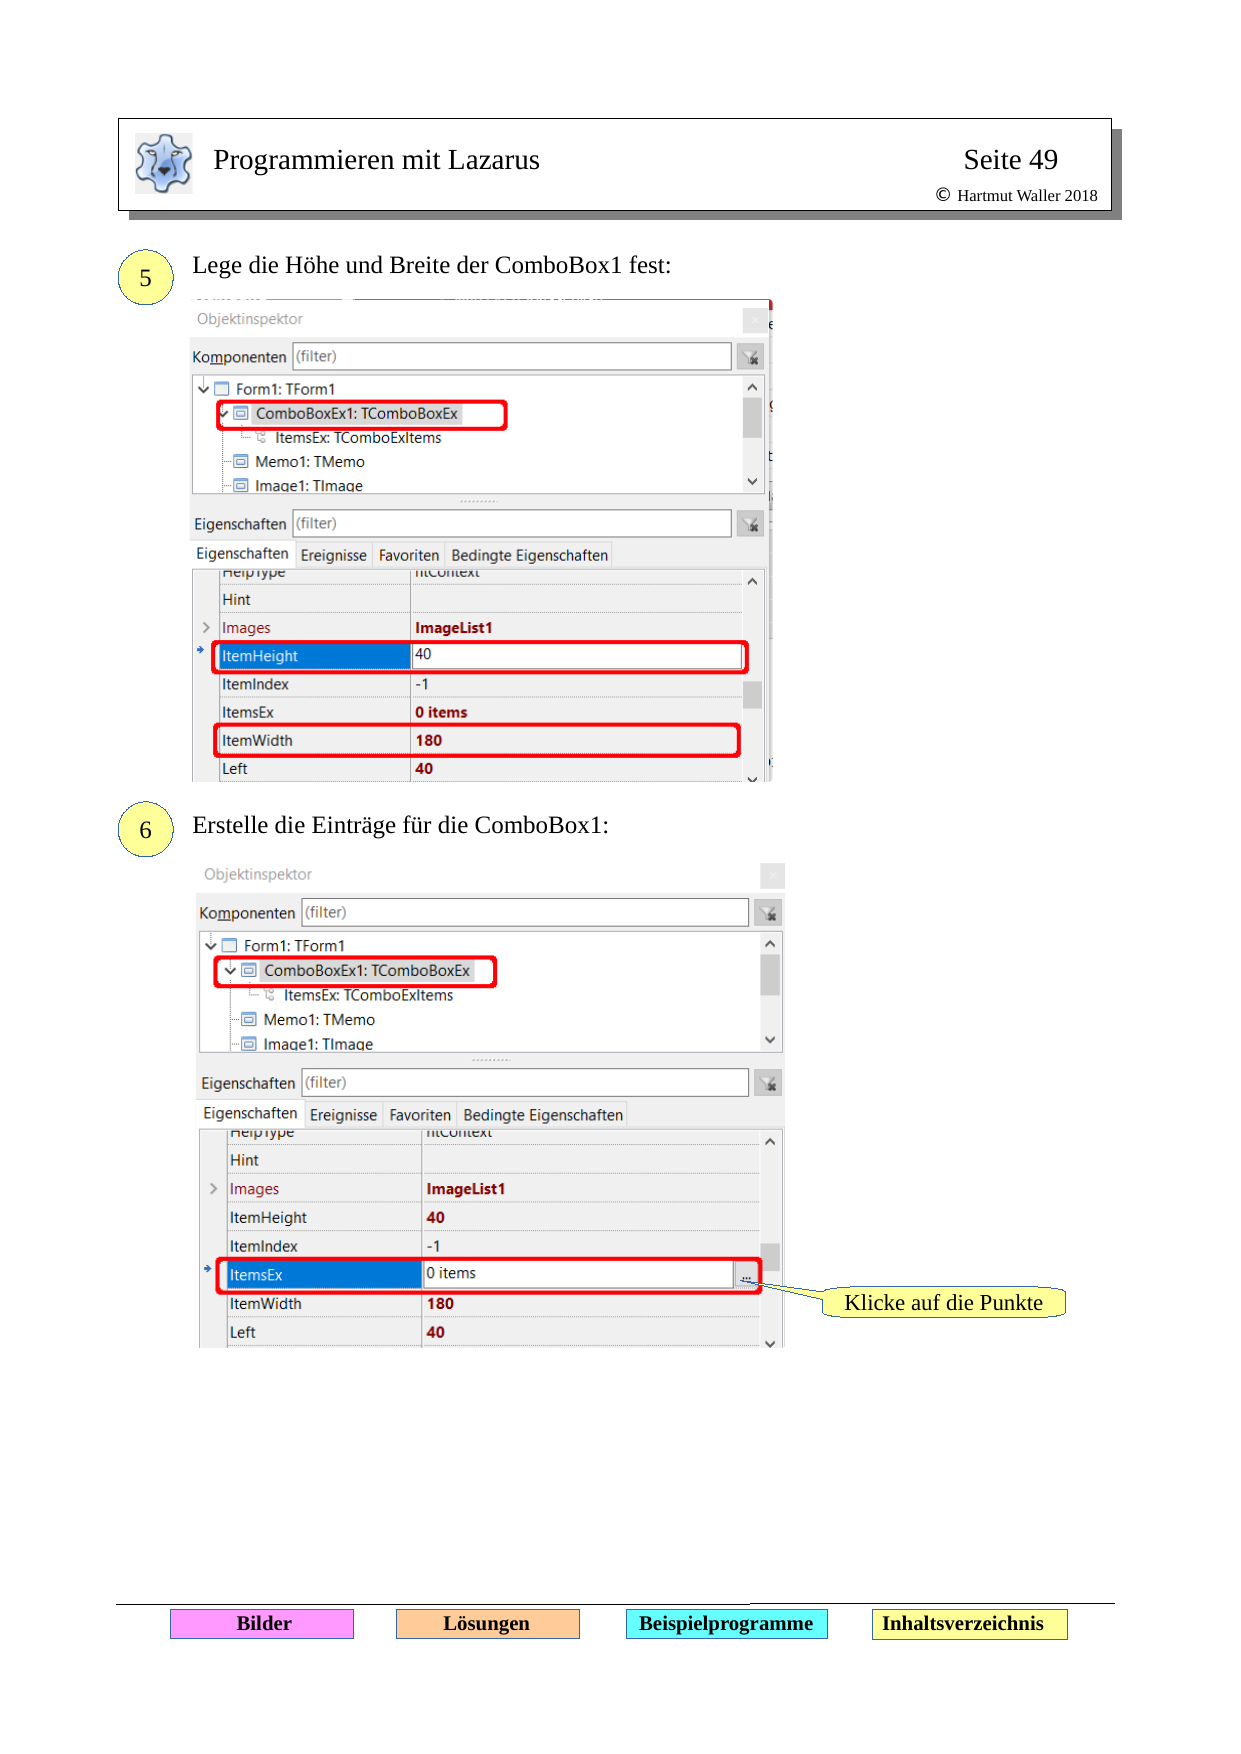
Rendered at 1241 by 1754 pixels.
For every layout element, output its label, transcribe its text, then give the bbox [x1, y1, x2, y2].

picture [135, 133, 193, 194]
text Erstelle die Einträge für die ComboBox1: [167, 810, 1122, 839]
text Lege die Höhe und Breite der ComboBox1 fest: [154, 250, 1122, 278]
picture [189, 299, 773, 782]
picture [195, 857, 786, 1348]
